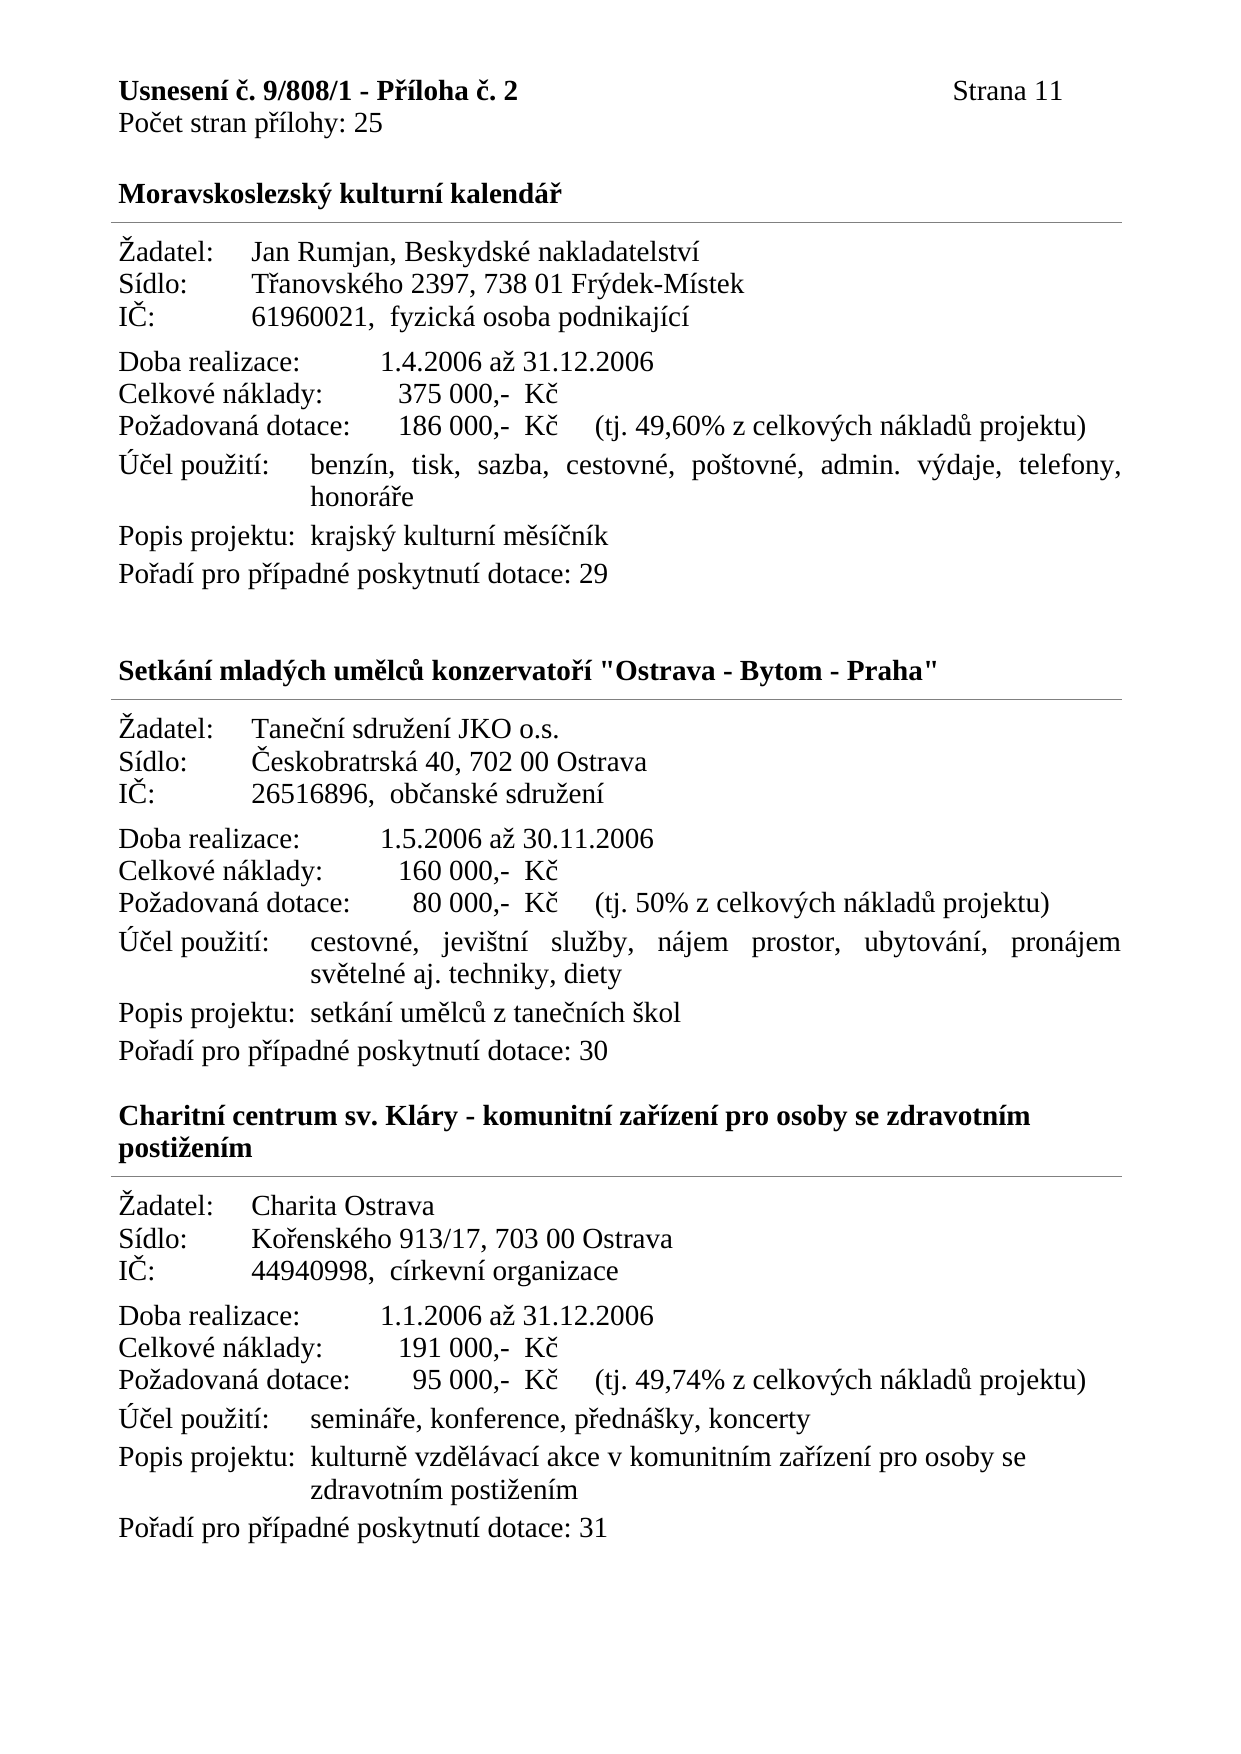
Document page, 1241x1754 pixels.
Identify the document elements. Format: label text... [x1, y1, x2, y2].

table_cell Kč [517, 1331, 1129, 1364]
subtitle Žadatel: Jan Rumjan, Beskydské nakladatelství [118, 236, 1122, 268]
table_cell Požadovaná dotace: [111, 1364, 369, 1396]
text Popis projektu: kulturně vzdělávací akce v komunitním zařízení pro osoby se zdravotním postižením [118, 1441, 1122, 1505]
table_header 1.5.2006 až 30.11.2006 [369, 822, 1129, 854]
table_header Doba realizace: [111, 1299, 369, 1331]
text IČ: 61960021, fyzická osoba podnikající [118, 300, 1122, 332]
table_cell Kč [517, 854, 1129, 887]
text IČ: 44940998, církevní organizace [118, 1254, 1122, 1287]
text Účel použití: cestovné, jevištní služby, nájem prostor, ubytování, pronájem světelné aj. techniky, diety [118, 925, 1122, 990]
text Účel použití: semináře, konference, přednášky, koncerty [118, 1402, 1122, 1434]
subtitle Žadatel: Taneční sdružení JKO o.s. [118, 713, 1122, 745]
table_cell Kč [517, 377, 1129, 409]
text Pořadí pro případné poskytnutí dotace: 30 [118, 1034, 1122, 1067]
text IČ: 26516896, občanské sdružení [118, 777, 1122, 809]
table_header Setkání mladých umělců konzervatoří "Ostrava - Bytom - Praha" [111, 654, 1122, 699]
table_cell 191 000,- [369, 1331, 517, 1364]
text Sídlo: Třanovského 2397, 738 01 Frýdek-Místek [118, 268, 1122, 300]
table_cell Celkové náklady: [111, 854, 369, 887]
text Pořadí pro případné poskytnutí dotace: 31 [118, 1512, 1122, 1544]
text Účel použití: benzín, tisk, sazba, cestovné, poštovné, admin. výdaje, telefony, honoráře [118, 448, 1122, 513]
table_cell 160 000,- [369, 854, 517, 887]
table_header Charitní centrum sv. Kláry - komunitní zařízení pro osoby se zdravotním postižením [111, 1099, 1122, 1176]
table_header 1.4.2006 až 31.12.2006 [369, 345, 1129, 377]
table_cell Požadovaná dotace: [111, 410, 369, 442]
table_header Moravskoslezský kulturní kalendář [111, 177, 1122, 222]
table_header 1.1.2006 až 31.12.2006 [369, 1299, 1129, 1331]
text Sídlo: Kořenského 913/17, 703 00 Ostrava [118, 1222, 1122, 1254]
table_cell Kč (tj. 50% z celkových nákladů projektu) [517, 887, 1129, 919]
table_cell Celkové náklady: [111, 377, 369, 409]
table_cell Požadovaná dotace: [111, 887, 369, 919]
table_cell 80 000,- [369, 887, 517, 919]
subtitle Žadatel: Charita Ostrava [118, 1190, 1122, 1222]
text Popis projektu: krajský kulturní měsíčník [118, 519, 1122, 551]
table_cell Celkové náklady: [111, 1331, 369, 1364]
table_cell 375 000,- [369, 377, 517, 409]
table_cell 186 000,- [369, 410, 517, 442]
text Sídlo: Českobratrská 40, 702 00 Ostrava [118, 745, 1122, 777]
table_cell 95 000,- [369, 1364, 517, 1396]
table_cell Kč (tj. 49,60% z celkových nákladů projektu) [517, 410, 1129, 442]
table_cell Kč (tj. 49,74% z celkových nákladů projektu) [517, 1364, 1129, 1396]
text Pořadí pro případné poskytnutí dotace: 29 [118, 557, 1122, 590]
table_header Doba realizace: [111, 345, 369, 377]
text Popis projektu: setkání umělců z tanečních škol [118, 996, 1122, 1028]
table_header Doba realizace: [111, 822, 369, 854]
